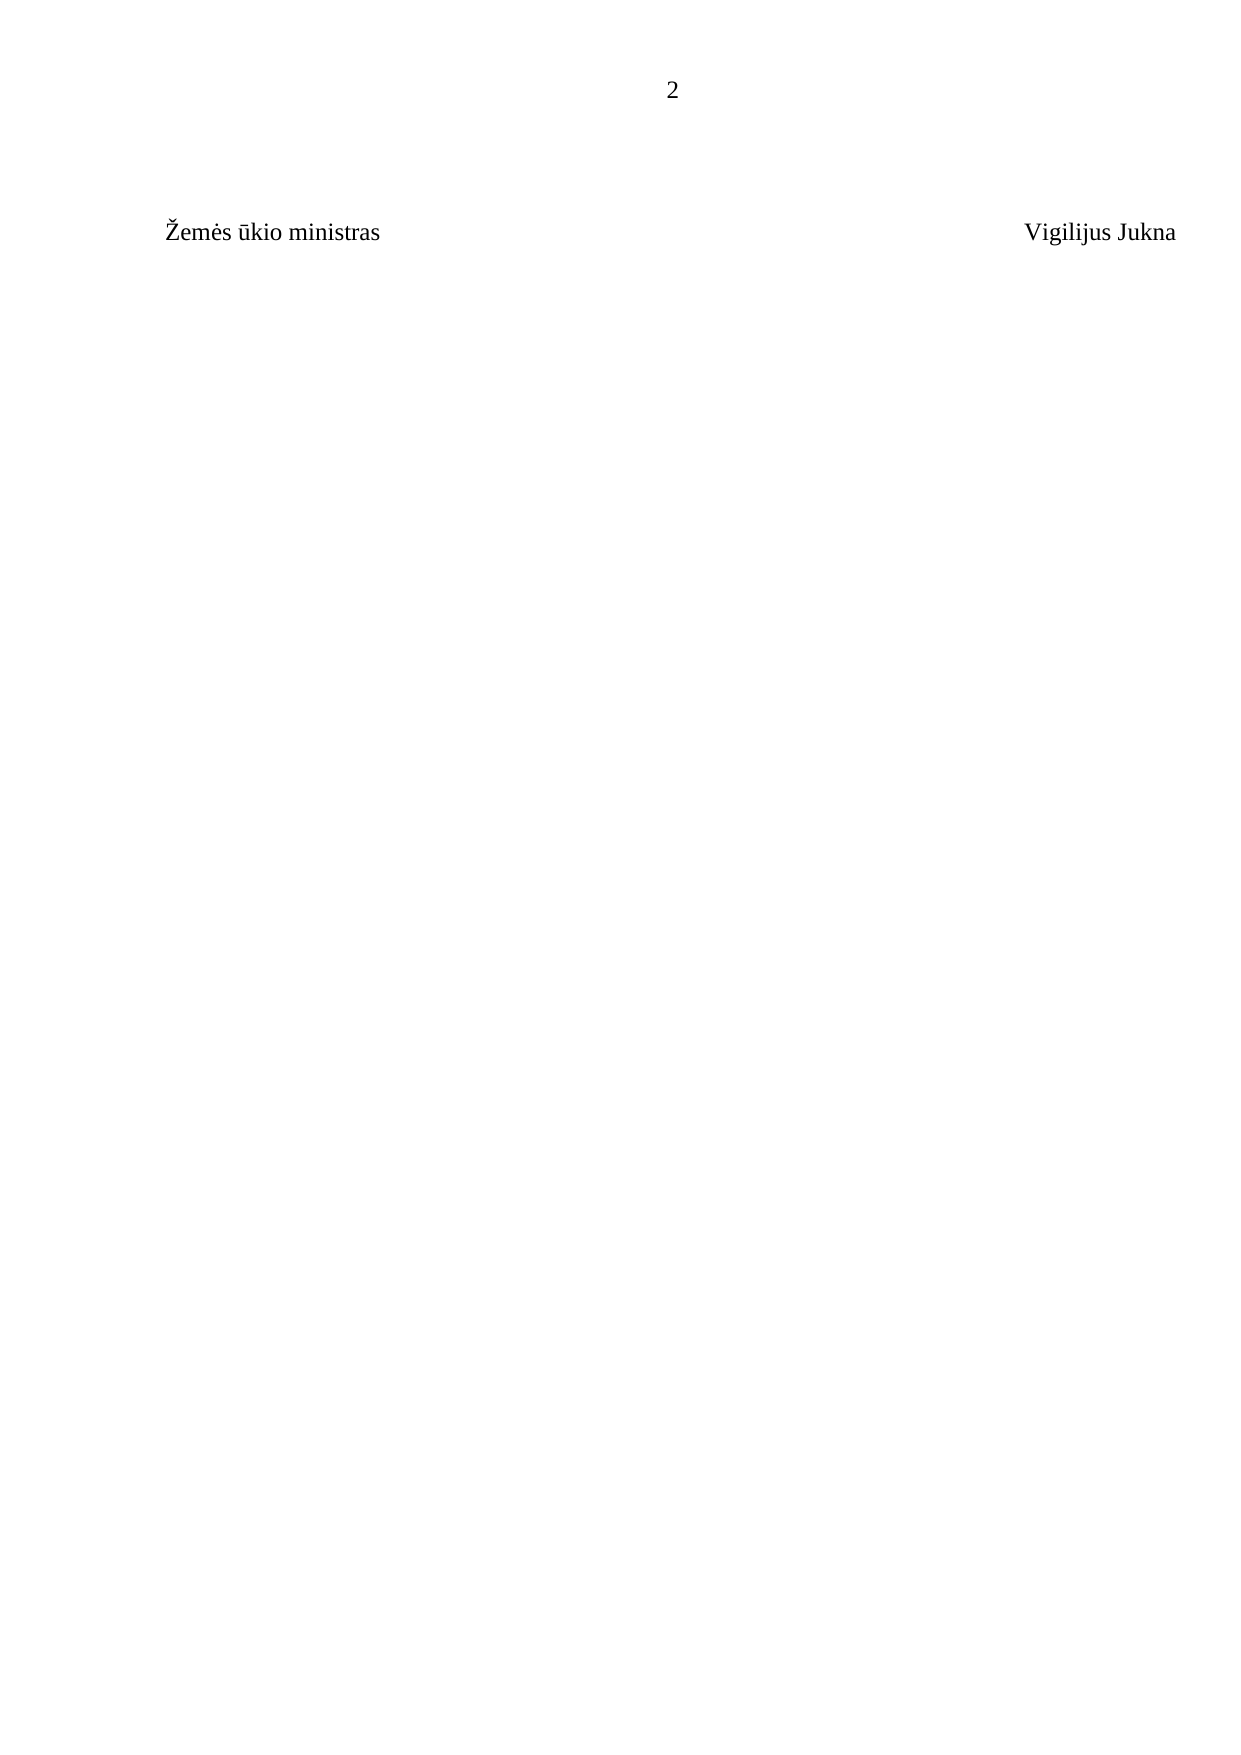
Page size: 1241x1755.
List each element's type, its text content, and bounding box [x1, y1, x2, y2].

text Žemės ūkio ministras Vigilijus Jukna [165, 210, 1180, 247]
